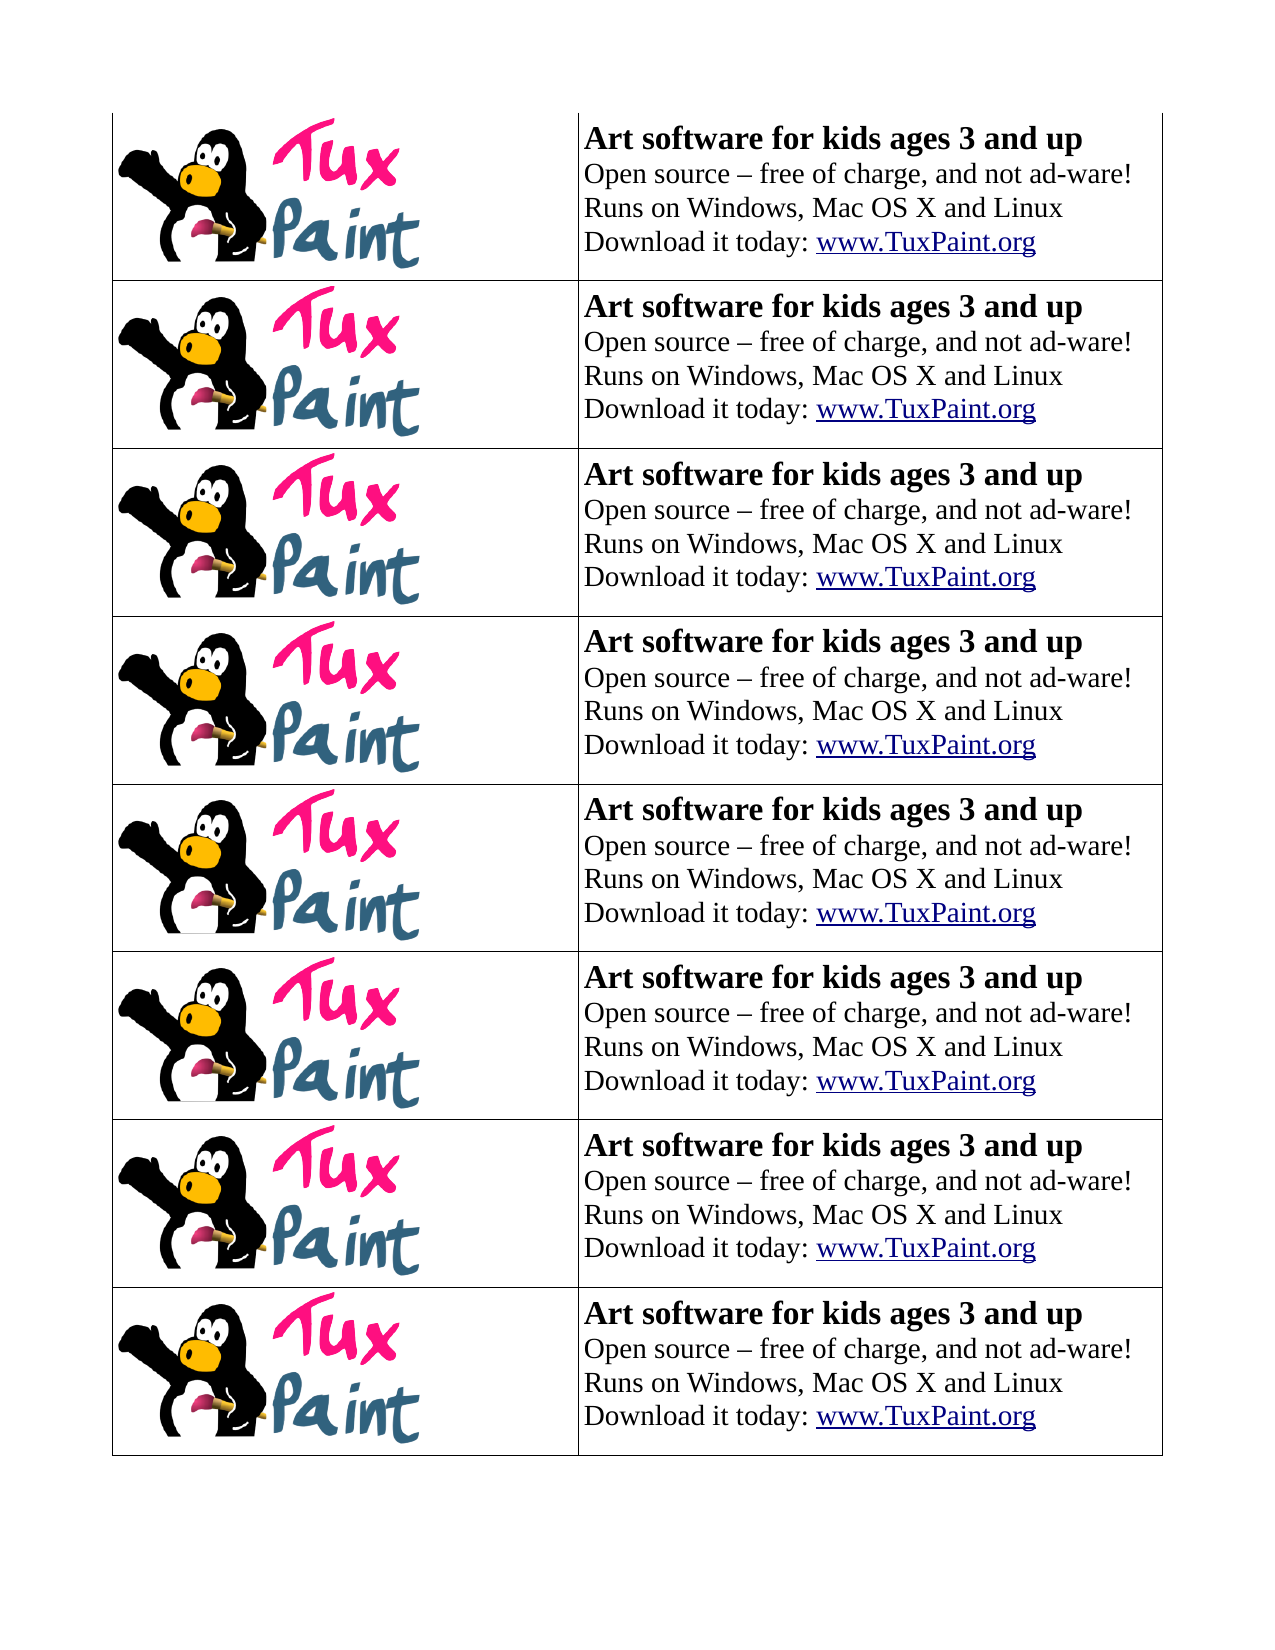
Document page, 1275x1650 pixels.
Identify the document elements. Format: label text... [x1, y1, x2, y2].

picture [272, 286, 420, 437]
picture [118, 1127, 267, 1276]
table_header Art software for kids ages 3 and up Open source – free of charge, and not ad-ware! Runs on Windows, Mac OS X and Linux Download it today: www.TuxPaint.org [579, 113, 1162, 280]
table_cell Art software for kids ages 3 and up Open source – free of charge, and not ad-ware! Runs on Windows, Mac OS X and Linux Download it today: www.TuxPaint.org [579, 785, 1162, 951]
picture [118, 456, 267, 605]
picture [272, 453, 420, 605]
table_cell Art software for kids ages 3 and up Open source – free of charge, and not ad-ware! Runs on Windows, Mac OS X and Linux Download it today: www.TuxPaint.org [579, 449, 1162, 616]
table_cell [113, 281, 578, 448]
picture [118, 624, 267, 773]
picture [272, 1125, 420, 1276]
picture [118, 1295, 267, 1444]
table_cell Art software for kids ages 3 and up Open source – free of charge, and not ad-ware! Runs on Windows, Mac OS X and Linux Download it today: www.TuxPaint.org [579, 617, 1162, 784]
picture [272, 789, 420, 941]
picture [272, 118, 420, 269]
table_cell Art software for kids ages 3 and up Open source – free of charge, and not ad-ware! Runs on Windows, Mac OS X and Linux Download it today: www.TuxPaint.org [579, 281, 1162, 448]
table_cell [113, 785, 578, 951]
table_cell [113, 1120, 578, 1287]
picture [118, 120, 267, 269]
picture [272, 957, 420, 1109]
picture [118, 792, 267, 941]
table_cell [113, 617, 578, 784]
table_cell Art software for kids ages 3 and up Open source – free of charge, and not ad-ware! Runs on Windows, Mac OS X and Linux Download it today: www.TuxPaint.org [579, 1288, 1162, 1455]
picture [272, 1292, 420, 1444]
table_cell Art software for kids ages 3 and up Open source – free of charge, and not ad-ware! Runs on Windows, Mac OS X and Linux Download it today: www.TuxPaint.org [579, 1120, 1162, 1287]
picture [272, 621, 420, 773]
table_cell [113, 1288, 578, 1455]
table_cell Art software for kids ages 3 and up Open source – free of charge, and not ad-ware! Runs on Windows, Mac OS X and Linux Download it today: www.TuxPaint.org [579, 952, 1162, 1119]
table_cell [113, 952, 578, 1119]
picture [118, 960, 267, 1109]
picture [118, 288, 267, 437]
table_cell [113, 449, 578, 616]
table_header [113, 113, 578, 280]
